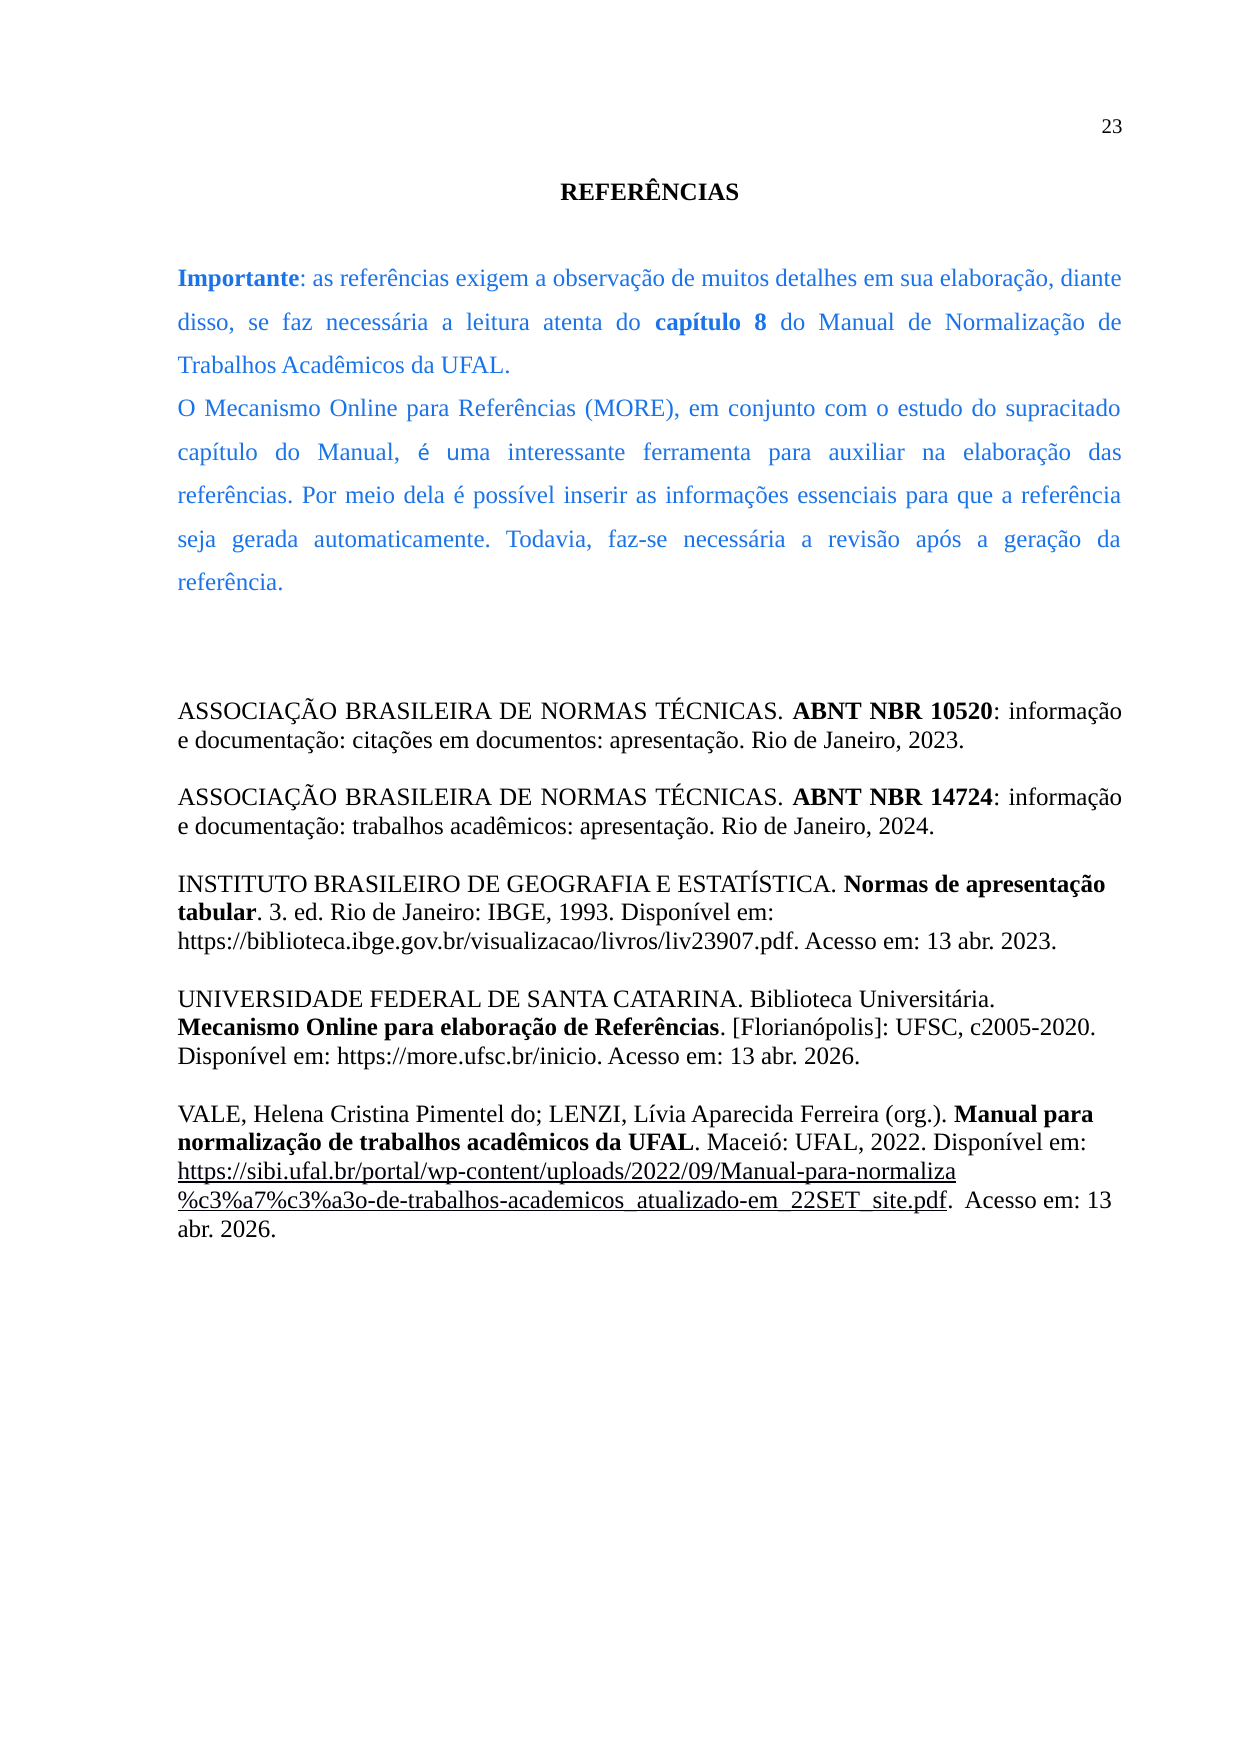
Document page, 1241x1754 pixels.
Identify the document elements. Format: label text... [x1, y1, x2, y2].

text O Mecanismo Online para Referências (MORE), em conjunto com o estudo do supracitado capítulo do Manual, é uma interessante ferramenta para auxiliar na elaboração das referências. Por meio dela é possível inserir as informações essenciais para que a referência seja gerada automaticamente. Todavia, faz-se necessária a revisão após a geração da referência. [177, 393, 1122, 596]
text INSTITUTO BRASILEIRO DE GEOGRAFIA E ESTATÍSTICA. Normas de apresentação tabular. 3. ed. Rio de Janeiro: IBGE, 1993. Disponível em: https://biblioteca.ibge.gov.br/visualizacao/livros/liv23907.pdf. Acesso em: 13 abr. 2023. [177, 869, 1122, 955]
text Importante: as referências exigem a observação de muitos detalhes em sua elaboração, diante disso, se faz necessária a leitura atenta do capítulo 8 do Manual de Normalização de Trabalhos Acadêmicos da UFAL. [177, 263, 1122, 378]
text UNIVERSIDADE FEDERAL DE SANTA CATARINA. Biblioteca Universitária. Mecanismo Online para elaboração de Referências. [Florianópolis]: UFSC, c2005-2020. Disponível em: https://more.ufsc.br/inicio. Acesso em: 13 abr. 2026. VALE, Helena Cristina Pimentel do; LENZI, Lívia Aparecida Ferreira (org.). Manual para normalização de trabalhos acadêmicos da UFAL. Maceió: UFAL, 2022. Disponível em: https://sibi.ufal.br/portal/wp-content/uploads/2022/09/Manual-para-normaliza%c3%a7%c3%a3o-de-trabalhos-academicos_atualizado-em_22SET_site.pdf. Acesso em: 13 abr. 2026. [177, 984, 1122, 1242]
text ASSOCIAÇÃO BRASILEIRA DE NORMAS TÉCNICAS. ABNT NBR 14724: informação e documentação: trabalhos acadêmicos: apresentação. Rio de Janeiro, 2024. [177, 782, 1122, 840]
text REFERÊNCIAS [177, 177, 1122, 206]
text ASSOCIAÇÃO BRASILEIRA DE NORMAS TÉCNICAS. ABNT NBR 10520: informação e documentação: citações em documentos: apresentação. Rio de Janeiro, 2023. [177, 696, 1122, 754]
